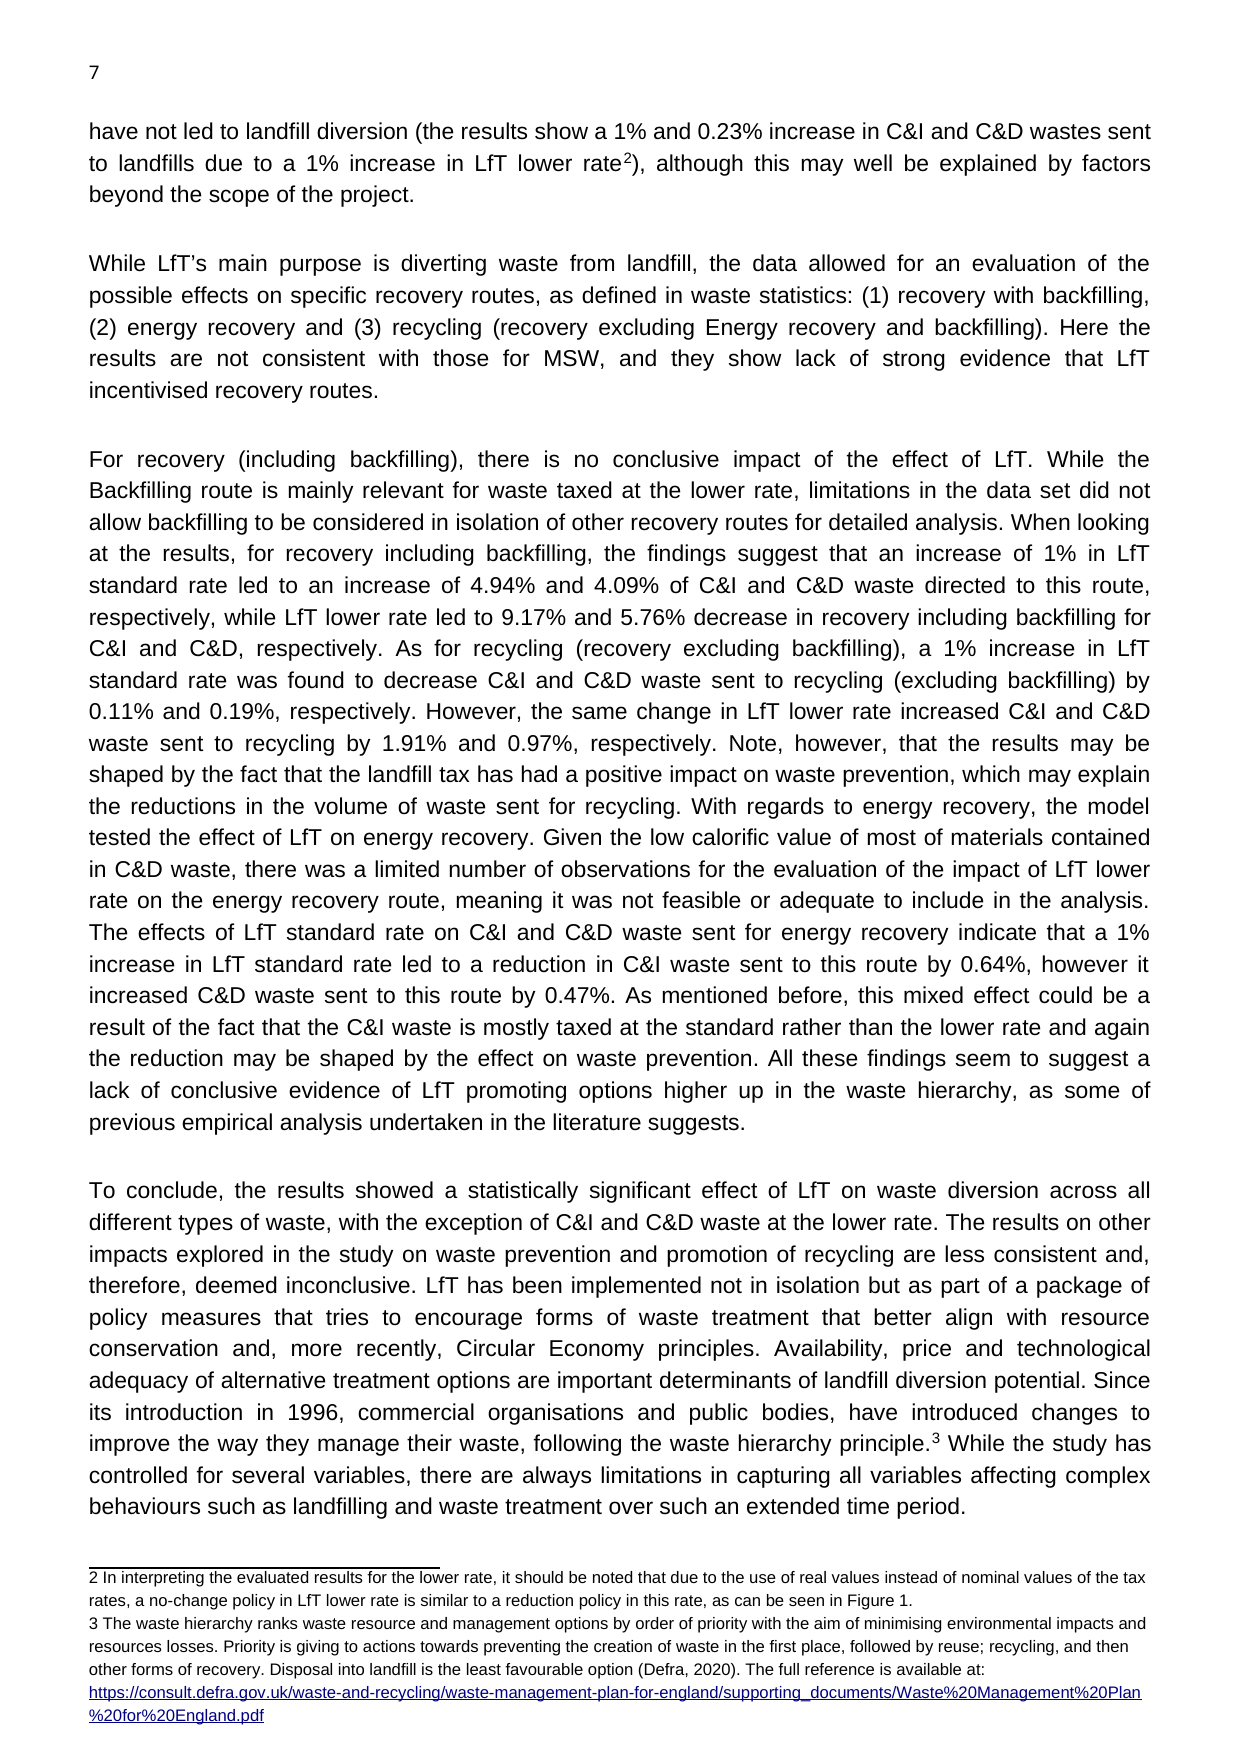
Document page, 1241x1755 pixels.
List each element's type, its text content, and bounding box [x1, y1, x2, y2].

text To conclude, the results showed a statistically significant effect of LfT on waste diversion across all different types of waste, with the exception of C&I and C&D waste at the lower rate. The results on other impacts explored in the study on waste prevention and promotion of recycling are less consistent and, therefore, deemed inconclusive. LfT has been implemented not in isolation but as part of a package of policy measures that tries to encourage forms of waste treatment that better align with resource conservation and, more recently, Circular Economy principles. Availability, price and technological adequacy of alternative treatment options are important determinants of landfill diversion potential. Since its introduction in 1996, commercial organisations and public bodies, have introduced changes to improve the way they manage their waste, following the waste hierarchy principle. While the study has controlled for several variables, there are always limitations in capturing all variables affecting complex behaviours such as landfilling and waste treatment over such an extended time period. [89, 1177, 1152, 1519]
text While LfT’s main purpose is diverting waste from landfill, the data allowed for an evaluation of the possible effects on specific recovery routes, as defined in waste statistics: (1) recovery with backfilling, (2) energy recovery and (3) recycling (recovery excluding Energy recovery and backfilling). Here the results are not consistent with those for MSW, and they show lack of strong evidence that LfT incentivised recovery routes. [89, 250, 1152, 403]
text In interpreting the evaluated results for the lower rate, it should be noted that due to the use of real values instead of nominal values of the tax rates, a no-change policy in LfT lower rate is similar to a reduction policy in this rate, as can be seen in Figure 1. [89, 1568, 1152, 1610]
text For recovery (including backfilling), there is no conclusive impact of the effect of LfT. While the Backfilling route is mainly relevant for waste taxed at the lower rate, limitations in the data set did not allow backfilling to be considered in isolation of other recovery routes for detailed analysis. When looking at the results, for recovery including backfilling, the findings suggest that an increase of 1% in LfT standard rate led to an increase of 4.94% and 4.09% of C&I and C&D waste directed to this route, respectively, while LfT lower rate led to 9.17% and 5.76% decrease in recovery including backfilling for C&I and C&D, respectively. As for recycling (recovery excluding backfilling), a 1% increase in LfT standard rate was found to decrease C&I and C&D waste sent to recycling (excluding backfilling) by 0.11% and 0.19%, respectively. However, the same change in LfT lower rate increased C&I and C&D waste sent to recycling by 1.91% and 0.97%, respectively. Note, however, that the results may be shaped by the fact that the landfill tax has had a positive impact on waste prevention, which may explain the reductions in the volume of waste sent for recycling. With regards to energy recovery, the model tested the effect of LfT on energy recovery. Given the low calorific value of most of materials contained in C&D waste, there was a limited number of observations for the evaluation of the impact of LfT lower rate on the energy recovery route, meaning it was not feasible or adequate to include in the analysis. The effects of LfT standard rate on C&I and C&D waste sent for energy recovery indicate that a 1% increase in LfT standard rate led to a reduction in C&I waste sent to this route by 0.64%, however it increased C&D waste sent to this route by 0.47%. As mentioned before, this mixed effect could be a result of the fact that the C&I waste is mostly taxed at the standard rather than the lower rate and again the reduction may be shaped by the effect on waste prevention. All these findings seem to suggest a lack of conclusive evidence of LfT promoting options higher up in the waste hierarchy, as some of previous empirical analysis undertaken in the literature suggests. [89, 446, 1152, 1135]
text have not led to landfill diversion (the results show a 1% and 0.23% increase in C&I and C&D wastes sent to landfills due to a 1% increase in LfT lower rate), although this may well be explained by factors beyond the scope of the project. [89, 118, 1152, 208]
text The waste hierarchy ranks waste resource and management options by order of priority with the aim of minimising environmental impacts and resources losses. Priority is giving to actions towards preventing the creation of waste in the first place, followed by reuse; recycling, and then other forms of recovery. Disposal into landfill is the least favourable option (Defra, 2020). The full reference is available at: https://consult.defra.gov.uk/waste-and-recycling/waste-management-plan-for-england/supporting_documents/Waste%20Management%20Plan%20for%20England.pdf [89, 1614, 1152, 1724]
